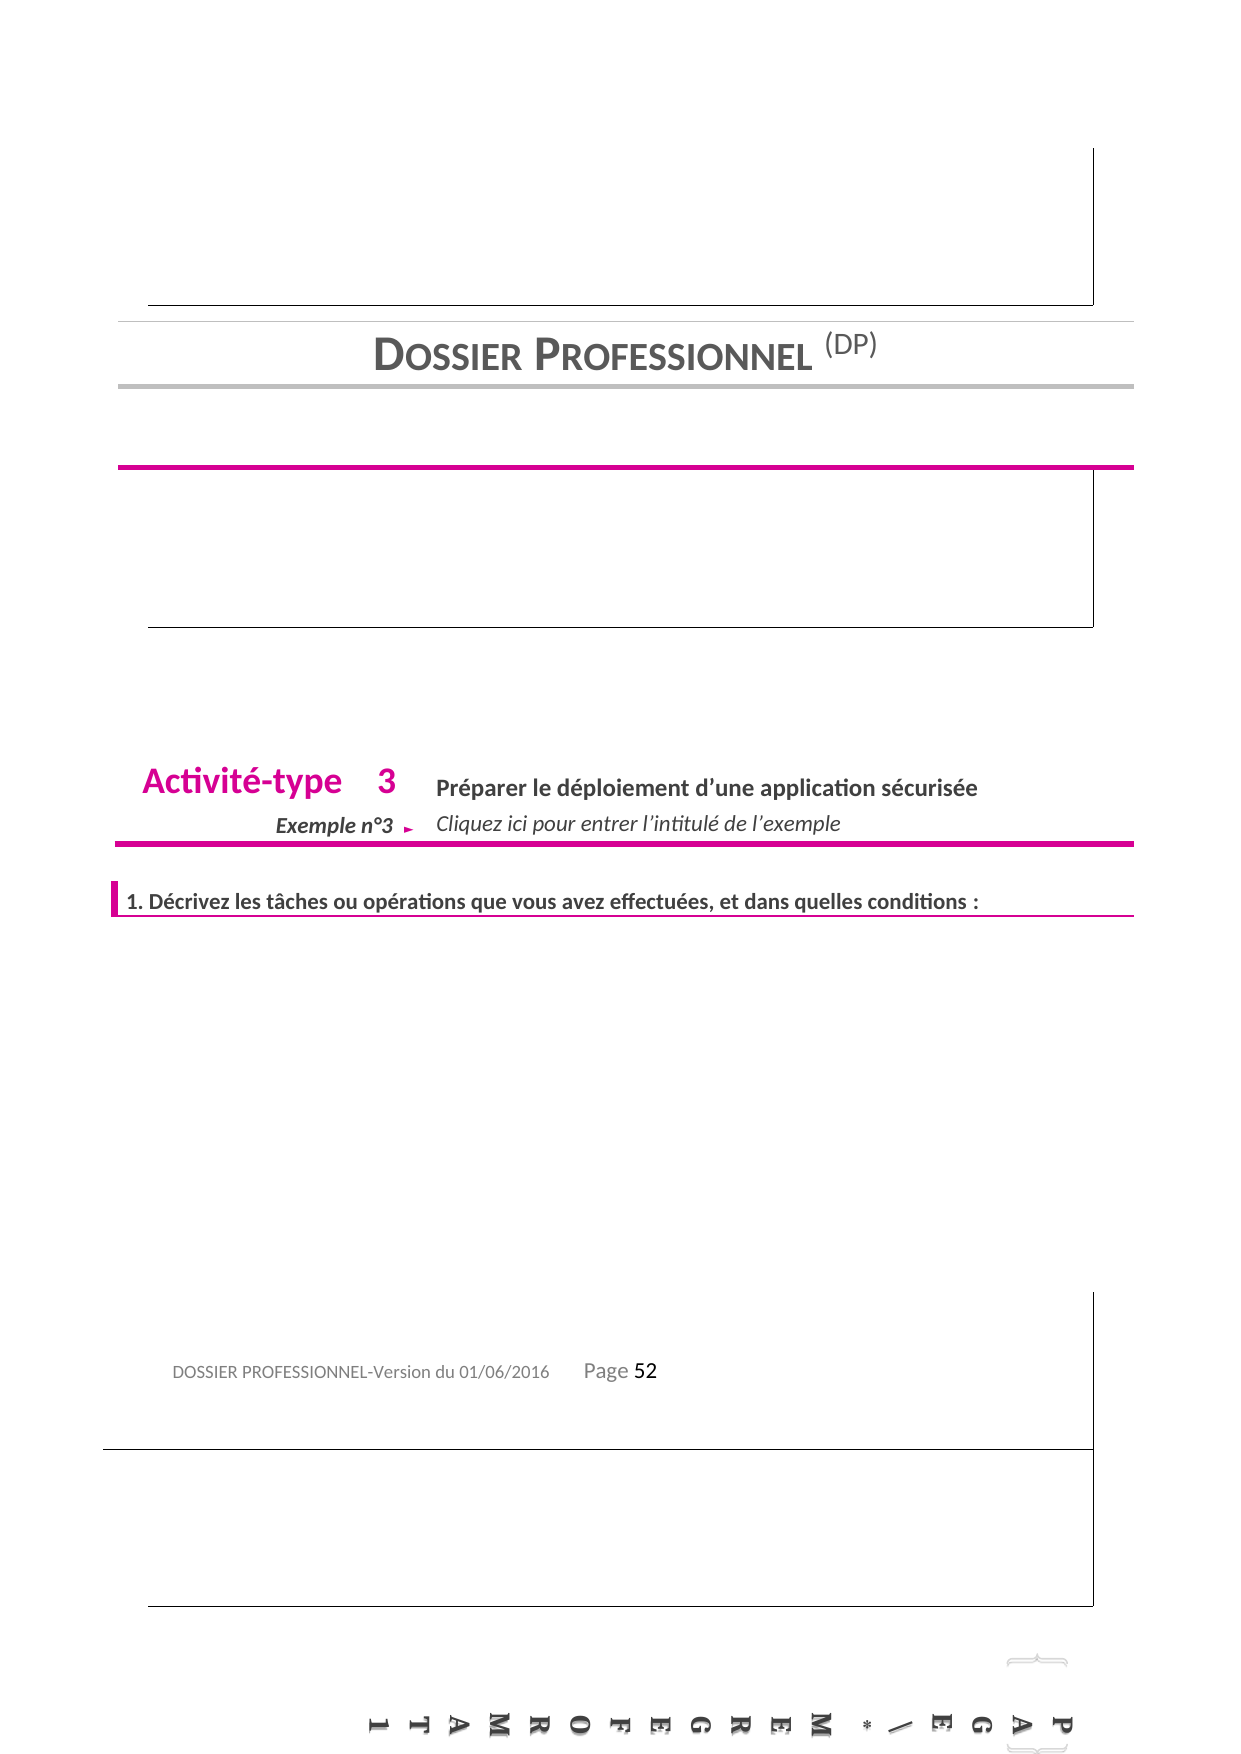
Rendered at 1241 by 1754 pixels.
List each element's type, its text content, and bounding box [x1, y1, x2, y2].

table_header [366, 680, 425, 751]
table_cell [425, 847, 1133, 881]
table_header [115, 680, 366, 751]
table_cell Préparer le déploiement d’une application sécurisée [425, 751, 1133, 803]
table_header [425, 680, 1133, 751]
table_cell Activité-type [115, 751, 366, 803]
table_cell 3 [366, 751, 425, 803]
table_cell 1. Décrivez les tâches ou opérations que vous avez effectuées, et dans quelles conditions : [118, 881, 1133, 915]
table_cell Cliquez ici pour entrer l’intitulé de l’exemple [425, 803, 1133, 841]
table_cell [115, 847, 425, 881]
table_cell Exemple n°3 ► [115, 803, 425, 841]
